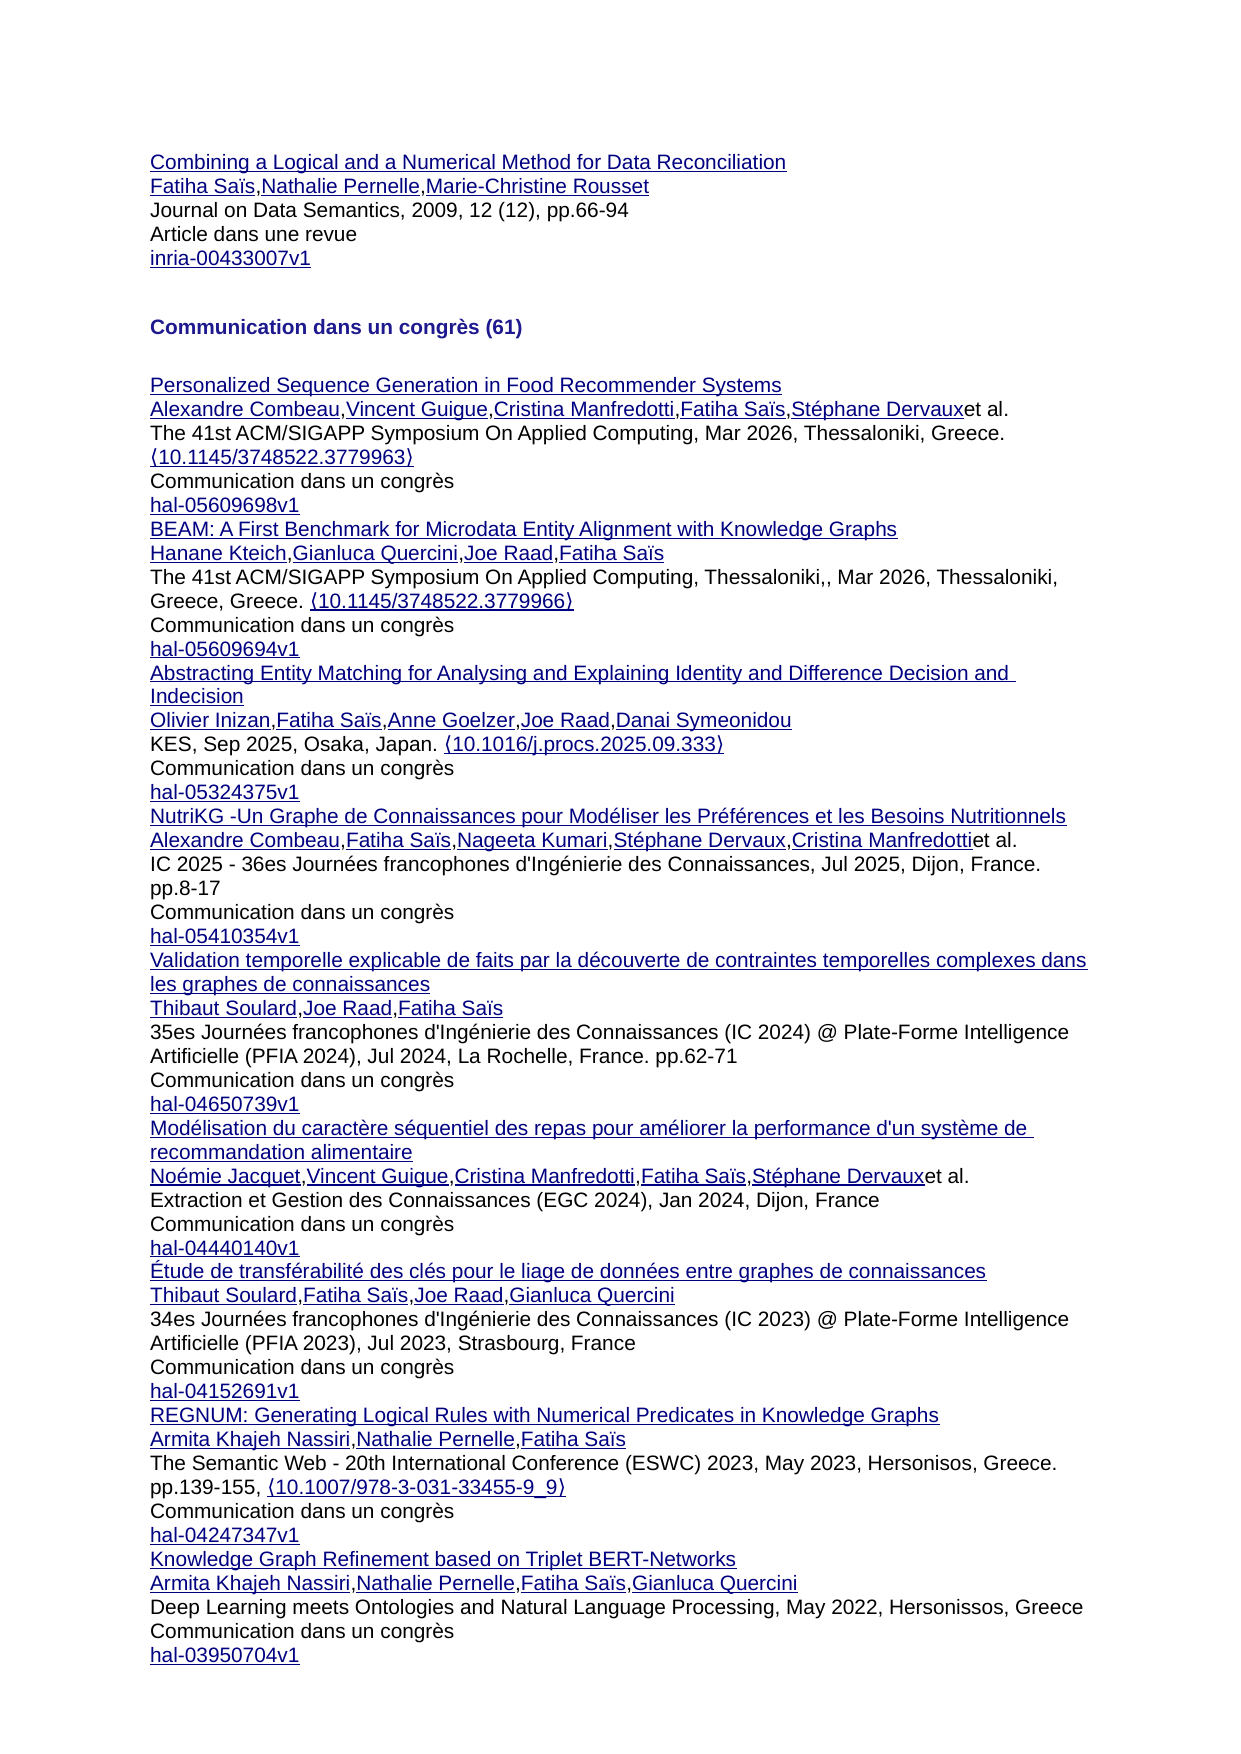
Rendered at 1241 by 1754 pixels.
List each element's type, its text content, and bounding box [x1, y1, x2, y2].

table_cell NutriKG -Un Graphe de Connaissances pour Modéliser les Préférences et les Besoins Nutritionnels Alexandre Combeau,Fatiha Saïs,Nageeta Kumari,Stéphane Dervaux,Cristina Manfredottiet al. IC 2025 - 36es Journées francophones d'Ingénierie des Connaissances, Jul 2025, Dijon, France. pp.8-17 Communication dans un congrès hal-05410354v1 [150, 804, 1090, 948]
table_cell Knowledge Graph Refinement based on Triplet BERT-Networks Armita Khajeh Nassiri,Nathalie Pernelle,Fatiha Saïs,Gianluca Quercini Deep Learning meets Ontologies and Natural Language Processing, May 2022, Hersonissos, Greece Communication dans un congrès hal-03950704v1 [150, 1547, 1090, 1667]
table_cell REGNUM: Generating Logical Rules with Numerical Predicates in Knowledge Graphs Armita Khajeh Nassiri,Nathalie Pernelle,Fatiha Saïs The Semantic Web - 20th International Conference (ESWC) 2023, May 2023, Hersonisos, Greece. pp.139-155, ⟨10.1007/978-3-031-33455-9_9⟩ Communication dans un congrès hal-04247347v1 [150, 1403, 1090, 1547]
subtitle Communication dans un congrès (61) [150, 314, 1090, 338]
table_cell Abstracting Entity Matching for Analysing and Explaining Identity and Difference Decision and Indecision Olivier Inizan,Fatiha Saïs,Anne Goelzer,Joe Raad,Danai Symeonidou KES, Sep 2025, Osaka, Japan. ⟨10.1016/j.procs.2025.09.333⟩ Communication dans un congrès hal-05324375v1 [150, 660, 1090, 804]
table_header Personalized Sequence Generation in Food Recommender Systems Alexandre Combeau,Vincent Guigue,Cristina Manfredotti,Fatiha Saïs,Stéphane Dervauxet al. The 41st ACM/SIGAPP Symposium On Applied Computing, Mar 2026, Thessaloniki, Greece. ⟨10.1145/3748522.3779963⟩ Communication dans un congrès hal-05609698v1 [150, 373, 1090, 517]
table_cell BEAM: A First Benchmark for Microdata Entity Alignment with Knowledge Graphs Hanane Kteich,Gianluca Quercini,Joe Raad,Fatiha Saïs The 41st ACM/SIGAPP Symposium On Applied Computing, Thessaloniki,, Mar 2026, Thessaloniki, Greece, Greece. ⟨10.1145/3748522.3779966⟩ Communication dans un congrès hal-05609694v1 [150, 517, 1090, 660]
table_cell Combining a Logical and a Numerical Method for Data Reconciliation Fatiha Saïs,Nathalie Pernelle,Marie-Christine Rousset Journal on Data Semantics, 2009, 12 (12), pp.66-94 Article dans une revue inria-00433007v1 [150, 150, 1090, 270]
table_cell Validation temporelle explicable de faits par la découverte de contraintes temporelles complexes dans les graphes de connaissances Thibaut Soulard,Joe Raad,Fatiha Saïs 35es Journées francophones d'Ingénierie des Connaissances (IC 2024) @ Plate-Forme Intelligence Artificielle (PFIA 2024), Jul 2024, La Rochelle, France. pp.62-71 Communication dans un congrès hal-04650739v1 [150, 948, 1090, 1116]
table_cell Modélisation du caractère séquentiel des repas pour améliorer la performance d'un système de recommandation alimentaire Noémie Jacquet,Vincent Guigue,Cristina Manfredotti,Fatiha Saïs,Stéphane Dervauxet al. Extraction et Gestion des Connaissances (EGC 2024), Jan 2024, Dijon, France Communication dans un congrès hal-04440140v1 [150, 1116, 1090, 1259]
table_cell Étude de transférabilité des clés pour le liage de données entre graphes de connaissances Thibaut Soulard,Fatiha Saïs,Joe Raad,Gianluca Quercini 34es Journées francophones d'Ingénierie des Connaissances (IC 2023) @ Plate-Forme Intelligence Artificielle (PFIA 2023), Jul 2023, Strasbourg, France Communication dans un congrès hal-04152691v1 [150, 1259, 1090, 1403]
